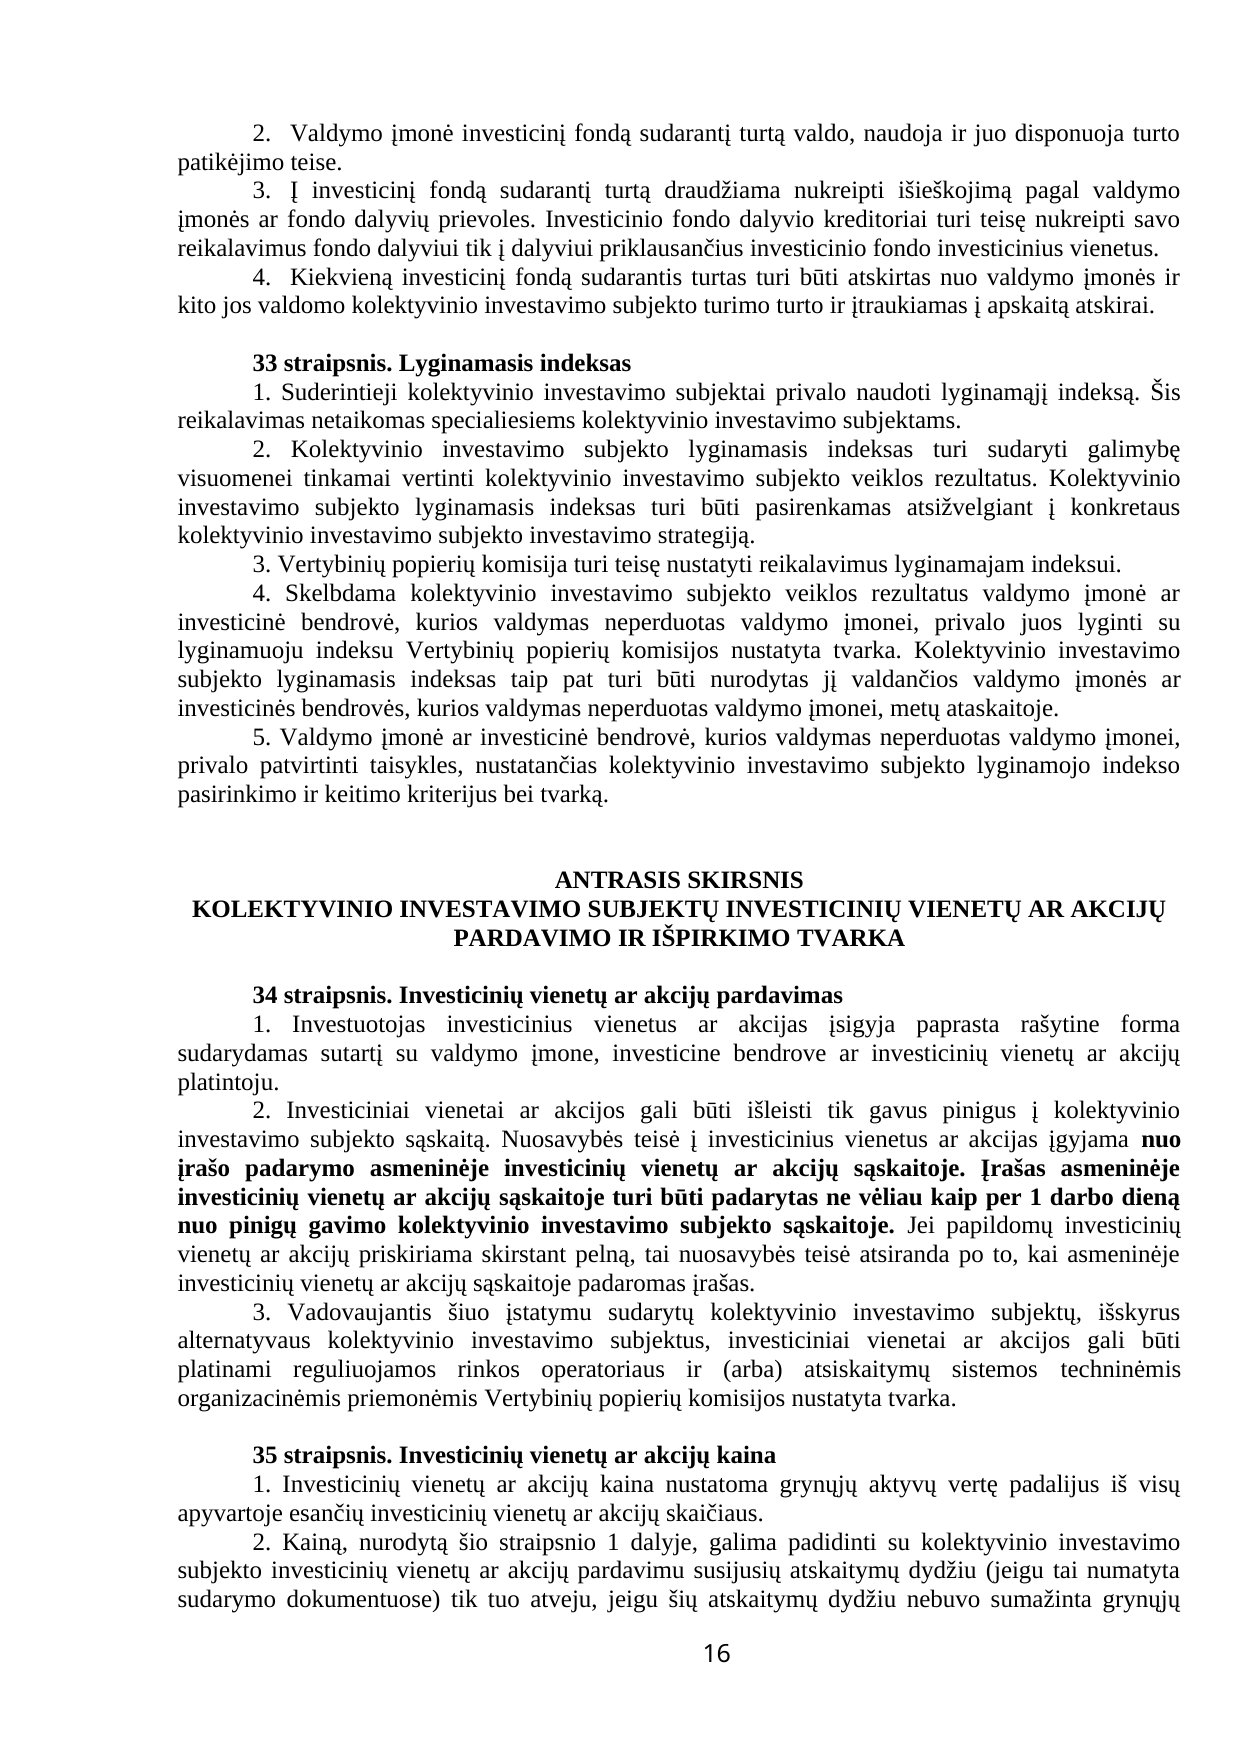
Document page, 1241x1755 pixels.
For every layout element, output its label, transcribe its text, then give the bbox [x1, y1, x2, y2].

text 35 straipsnis. Investicinių vienetų ar akcijų kaina [177, 1441, 1181, 1469]
text 34 straipsnis. Investicinių vienetų ar akcijų pardavimas [177, 981, 1181, 1009]
text 2. Investiciniai vienetai ar akcijos gali būti išleisti tik gavus pinigus į kolektyvinio investavimo subjekto sąskaitą. Nuosavybės teisė į investicinius vienetus ar akcijas įgyjama nuo įrašo padarymo asmeninėje investicinių vienetų ar akcijų sąskaitoje. Įrašas asmeninėje investicinių vienetų ar akcijų sąskaitoje turi būti padarytas ne vėliau kaip per 1 darbo dieną nuo pinigų gavimo kolektyvinio investavimo subjekto sąskaitoje. Jei papildomų investicinių vienetų ar akcijų priskiriama skirstant pelną, tai nuosavybės teisė atsiranda po to, kai asmeninėje investicinių vienetų ar akcijų sąskaitoje padaromas įrašas. [177, 1096, 1181, 1297]
text 3. Į investicinį fondą sudarantį turtą draudžiama nukreipti išieškojimą pagal valdymo įmonės ar fondo dalyvių prievoles. Investicinio fondo dalyvio kreditoriai turi teisę nukreipti savo reikalavimus fondo dalyviui tik į dalyviui priklausančius investicinio fondo investicinius vienetus. [177, 176, 1181, 262]
text 2. Valdymo įmonė investicinį fondą sudarantį turtą valdo, naudoja ir juo disponuoja turto patikėjimo teise. [177, 118, 1181, 176]
text 1. Investuotojas investicinius vienetus ar akcijas įsigyja paprasta rašytine forma sudarydamas sutartį su valdymo įmone, investicine bendrove ar investicinių vienetų ar akcijų platintoju. [177, 1009, 1181, 1096]
text 33 straipsnis. Lyginamasis indeksas [177, 348, 1181, 377]
text 2. Kainą, nurodytą šio straipsnio 1 dalyje, galima padidinti su kolektyvinio investavimo subjekto investicinių vienetų ar akcijų pardavimu susijusių atskaitymų dydžiu (jeigu tai numatyta sudarymo dokumentuose) tik tuo atveju, jeigu šių atskaitymų dydžiu nebuvo sumažinta grynųjų [177, 1527, 1181, 1613]
text 3. Vadovaujantis šiuo įstatymu sudarytų kolektyvinio investavimo subjektų, išskyrus alternatyvaus kolektyvinio investavimo subjektus, investiciniai vienetai ar akcijos gali būti platinami reguliuojamos rinkos operatoriaus ir (arba) atsiskaitymų sistemos techninėmis organizacinėmis priemonėmis Vertybinių popierių komisijos nustatyta tvarka. [177, 1297, 1181, 1412]
text 1. Suderintieji kolektyvinio investavimo subjektai privalo naudoti lyginamąjį indeksą. Šis reikalavimas netaikomas specialiesiems kolektyvinio investavimo subjektams. [177, 377, 1181, 434]
text 2. Kolektyvinio investavimo subjekto lyginamasis indeksas turi sudaryti galimybę visuomenei tinkamai vertinti kolektyvinio investavimo subjekto veiklos rezultatus. Kolektyvinio investavimo subjekto lyginamasis indeksas turi būti pasirenkamas atsižvelgiant į konkretaus kolektyvinio investavimo subjekto investavimo strategiją. [177, 434, 1181, 549]
text ANTRASIS SKIRSNIS [177, 866, 1181, 894]
text 4. Skelbdama kolektyvinio investavimo subjekto veiklos rezultatus valdymo įmonė ar investicinė bendrovė, kurios valdymas neperduotas valdymo įmonei, privalo juos lyginti su lyginamuoju indeksu Vertybinių popierių komisijos nustatyta tvarka. Kolektyvinio investavimo subjekto lyginamasis indeksas taip pat turi būti nurodytas jį valdančios valdymo įmonės ar investicinės bendrovės, kurios valdymas neperduotas valdymo įmonei, metų ataskaitoje. [177, 578, 1181, 722]
text 3. Vertybinių popierių komisija turi teisę nustatyti reikalavimus lyginamajam indeksui. [177, 549, 1181, 578]
text 1. Investicinių vienetų ar akcijų kaina nustatoma grynųjų aktyvų vertę padalijus iš visų apyvartoje esančių investicinių vienetų ar akcijų skaičiaus. [177, 1469, 1181, 1527]
text 4. Kiekvieną investicinį fondą sudarantis turtas turi būti atskirtas nuo valdymo įmonės ir kito jos valdomo kolektyvinio investavimo subjekto turimo turto ir įtraukiamas į apskaitą atskirai. [177, 262, 1181, 319]
text KOLEKTYVINIO INVESTAVIMO SUBJEKTŲ INVESTICINIŲ VIENETŲ AR AKCIJŲ PARDAVIMO IR IŠPIRKIMO TVARKA [177, 894, 1181, 952]
text 5. Valdymo įmonė ar investicinė bendrovė, kurios valdymas neperduotas valdymo įmonei, privalo patvirtinti taisykles, nustatančias kolektyvinio investavimo subjekto lyginamojo indekso pasirinkimo ir keitimo kriterijus bei tvarką. [177, 722, 1181, 808]
